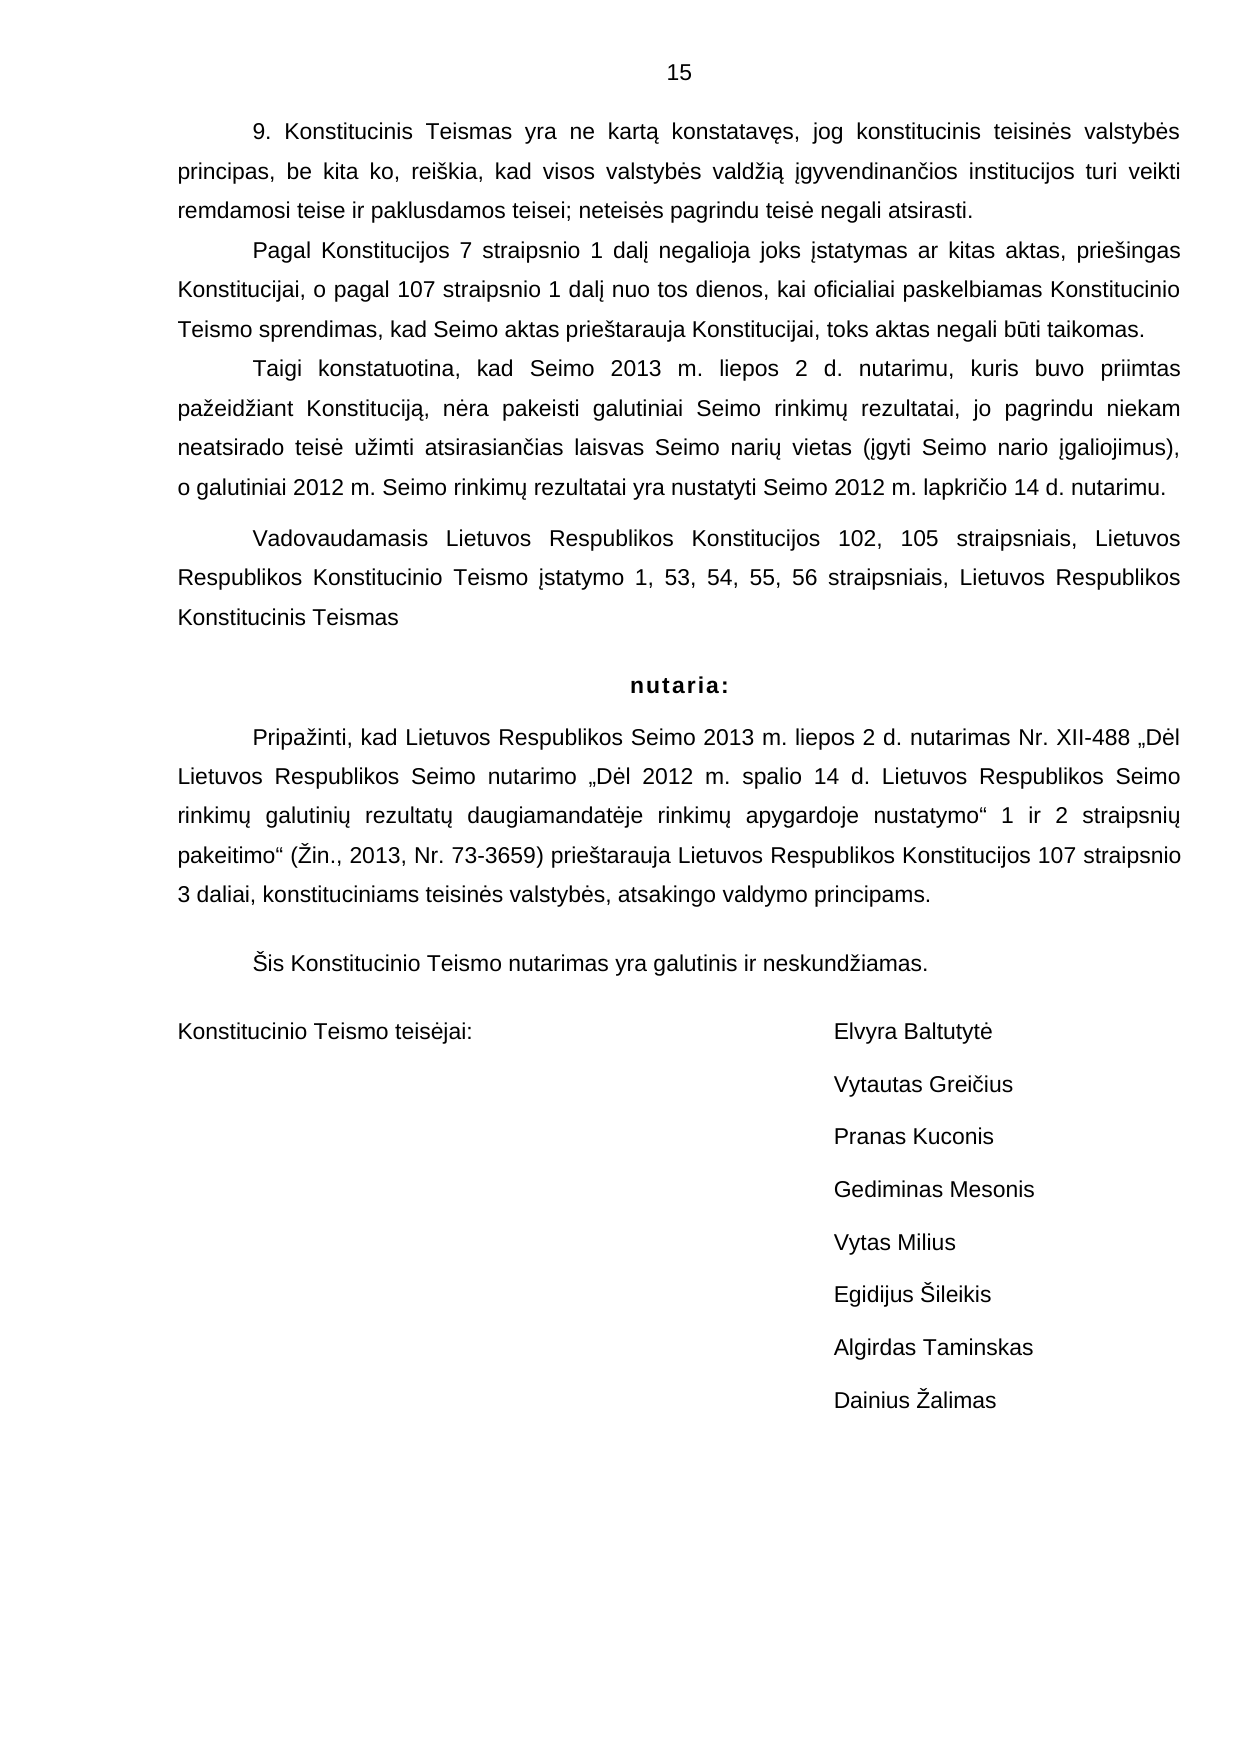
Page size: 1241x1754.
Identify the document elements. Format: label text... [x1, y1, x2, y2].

text Vadovaudamasis Lietuvos Respublikos Konstitucijos 102, 105 straipsniais, Lietuvos Respublikos Konstitucinio Teismo įstatymo 1, 53, 54, 55, 56 straipsniais, Lietuvos Respublikos Konstitucinis Teismas [177, 525, 1181, 630]
text Egidijus Šileikis [177, 1281, 1181, 1308]
text Pagal Konstitucijos 7 straipsnio 1 dalį negalioja joks įstatymas ar kitas aktas, priešingas Konstitucijai, o pagal 107 straipsnio 1 dalį nuo tos dienos, kai oficialiai paskelbiamas Konstitucinio Teismo sprendimas, kad Seimo aktas prieštarauja Konstitucijai, toks aktas negali būti taikomas. [177, 237, 1181, 342]
text Pranas Kuconis [177, 1123, 1181, 1150]
text Algirdas Taminskas [177, 1334, 1181, 1361]
text Vytautas Greičius [177, 1071, 1181, 1097]
text 9. Konstitucinis Teismas yra ne kartą konstatavęs, jog konstitucinis teisinės valstybės principas, be kita ko, reiškia, kad visos valstybės valdžią įgyvendinančios institucijos turi veikti remdamosi teise ir paklusdamos teisei; neteisės pagrindu teisė negali atsirasti. [177, 118, 1181, 223]
text Gediminas Mesonis [177, 1176, 1181, 1202]
text nutaria: [177, 672, 1181, 698]
text Dainius Žalimas [177, 1387, 1181, 1413]
text Konstitucinio Teismo teisėjai: Elvyra Baltutytė [177, 1018, 1181, 1044]
text Vytas Milius [177, 1229, 1181, 1255]
text Pripažinti, kad Lietuvos Respublikos Seimo 2013 m. liepos 2 d. nutarimas Nr. XII-488 „Dėl Lietuvos Respublikos Seimo nutarimo „Dėl 2012 m. spalio 14 d. Lietuvos Respublikos Seimo rinkimų galutinių rezultatų daugiamandatėje rinkimų apygardoje nustatymo“ 1 ir 2 straipsnių pakeitimo“ (Žin., 2013, Nr. 73-3659) prieštarauja Lietuvos Respublikos Konstitucijos 107 straipsnio 3 daliai, konstituciniams teisinės valstybės, atsakingo valdymo principams. [177, 723, 1181, 908]
text Šis Konstitucinio Teismo nutarimas yra galutinis ir neskundžiamas. [177, 950, 1181, 976]
text Taigi konstatuotina, kad Seimo 2013 m. liepos 2 d. nutarimu, kuris buvo priimtas pažeidžiant Konstituciją, nėra pakeisti galutiniai Seimo rinkimų rezultatai, jo pagrindu niekam neatsirado teisė užimti atsirasiančias laisvas Seimo narių vietas (įgyti Seimo nario įgaliojimus), o galutiniai 2012 m. Seimo rinkimų rezultatai yra nustatyti Seimo 2012 m. lapkričio 14 d. nutarimu. [177, 355, 1181, 500]
